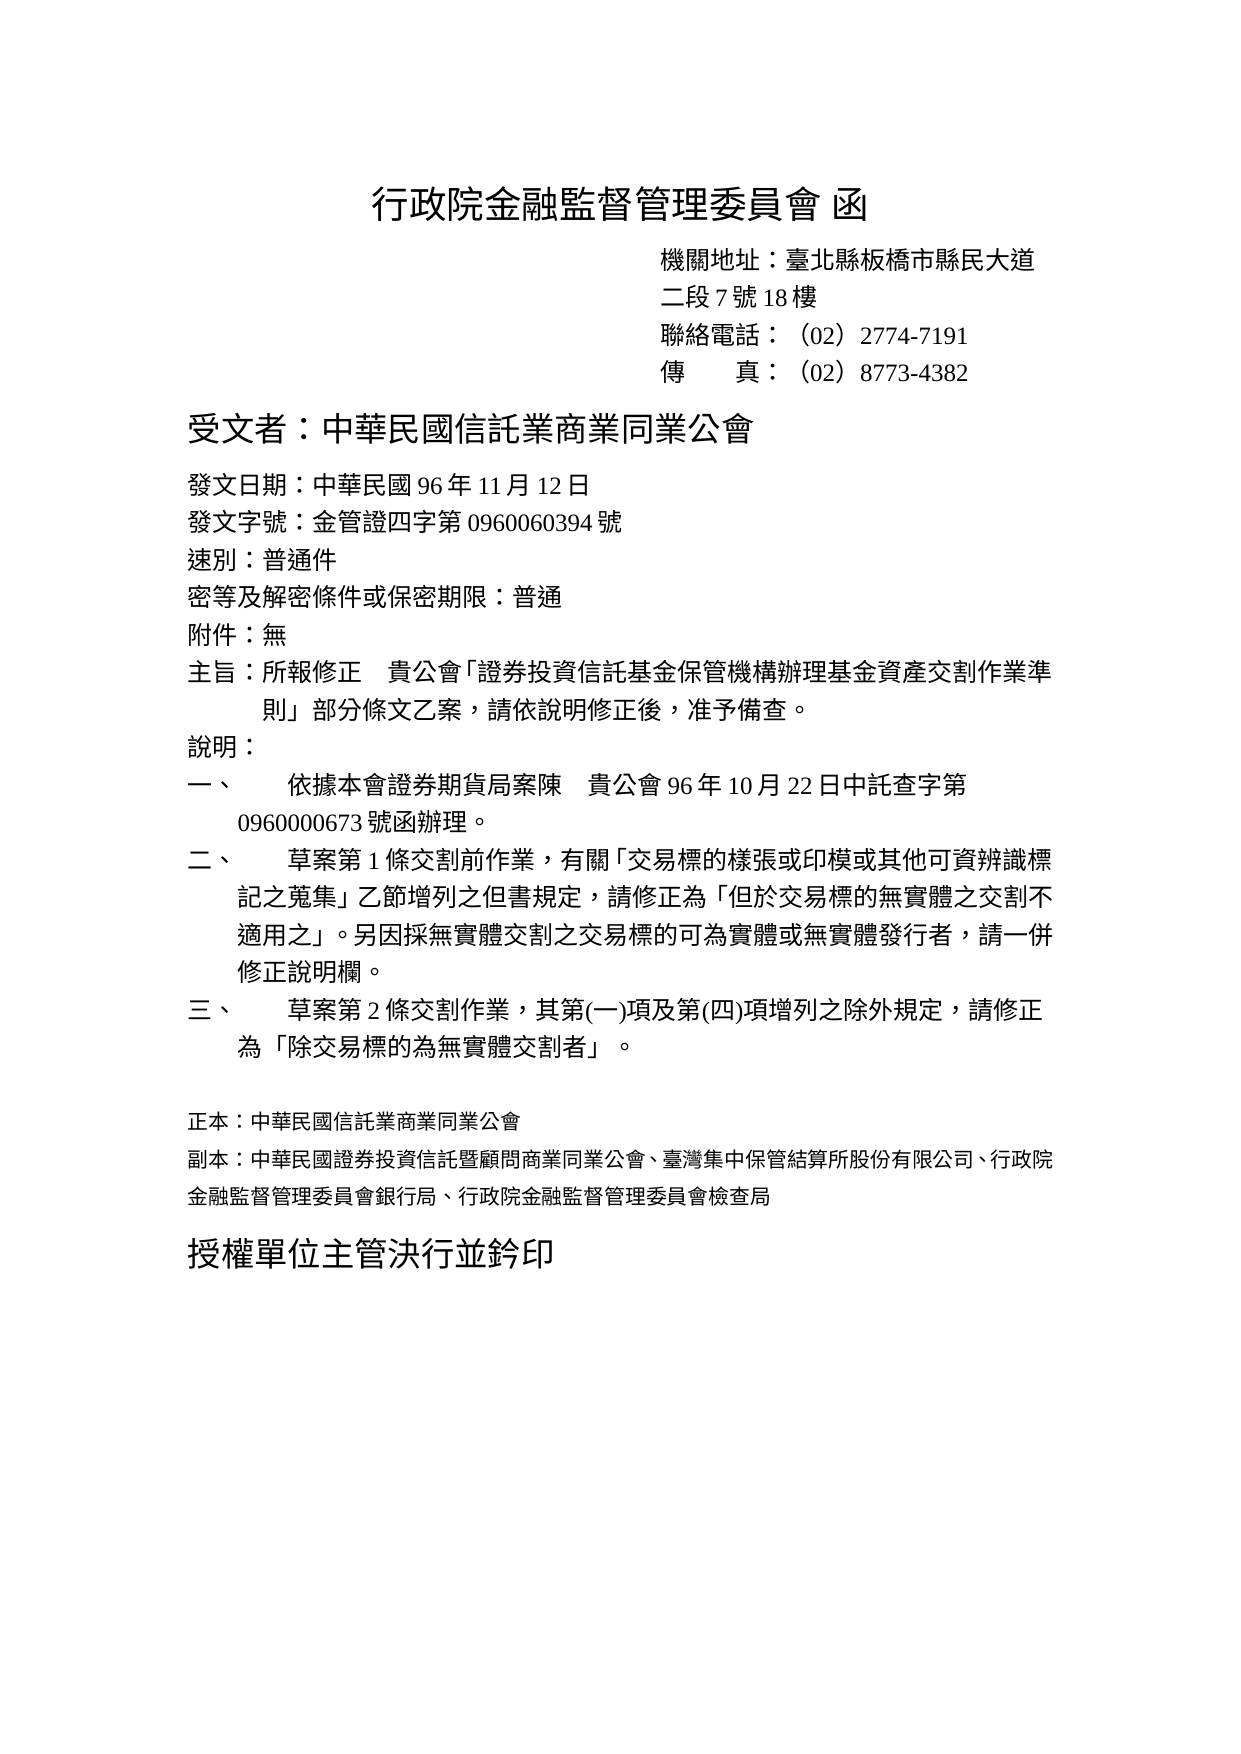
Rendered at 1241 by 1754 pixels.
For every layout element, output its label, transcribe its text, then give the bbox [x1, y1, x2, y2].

text 行政院金融監督管理委員會 函 [187, 164, 1053, 239]
text 主旨：所報修正 貴公會「證券投資信託基金保管機構辦理基金資產交割作業準則」部分條文乙案，請依說明修正後，准予備查。 [187, 652, 1053, 727]
text 密等及解密條件或保密期限：普通 [187, 577, 1053, 614]
text 機關地址：臺北縣板橋市縣民大道二段7號18樓 [660, 239, 1053, 314]
text 發文字號：金管證四字第0960060394號 [187, 502, 1053, 539]
text 說明： [187, 727, 1053, 764]
text 發文日期：中華民國96年11月12日 [187, 464, 1053, 502]
text 速別：普通件 [187, 539, 1053, 577]
text 授權單位主管決行並鈐印 [187, 1214, 1053, 1289]
text 傳 真：（02）8773-4382 [660, 352, 1053, 389]
list 草案第2條交割作業，其第(一)項及第(四)項增列之除外規定，請修正為「除交易標的為無實體交割者」。 [187, 989, 1053, 1064]
text 聯絡電話：（02）2774-7191 [660, 314, 1053, 352]
list 依據本會證券期貨局案陳 貴公會96年10月22日中託查字第0960000673號函辦理。 [187, 764, 1053, 839]
text 附件：無 [187, 614, 1053, 652]
text 受文者：中華民國信託業商業同業公會 [187, 389, 1053, 464]
text 正本：中華民國信託業商業同業公會 [187, 1102, 1053, 1139]
list 草案第1條交割前作業，有關「交易標的樣張或印模或其他可資辨識標記之蒐集」乙節增列之但書規定，請修正為「但於交易標的無實體之交割不適用之」。另因採無實體交割之交易標的可為實體或無實體發行者，請一併修正說明欄。 [187, 839, 1053, 989]
text 副本：中華民國證券投資信託暨顧問商業同業公會、臺灣集中保管結算所股份有限公司、行政院金融監督管理委員會銀行局、行政院金融監督管理委員會檢查局 [187, 1139, 1053, 1214]
